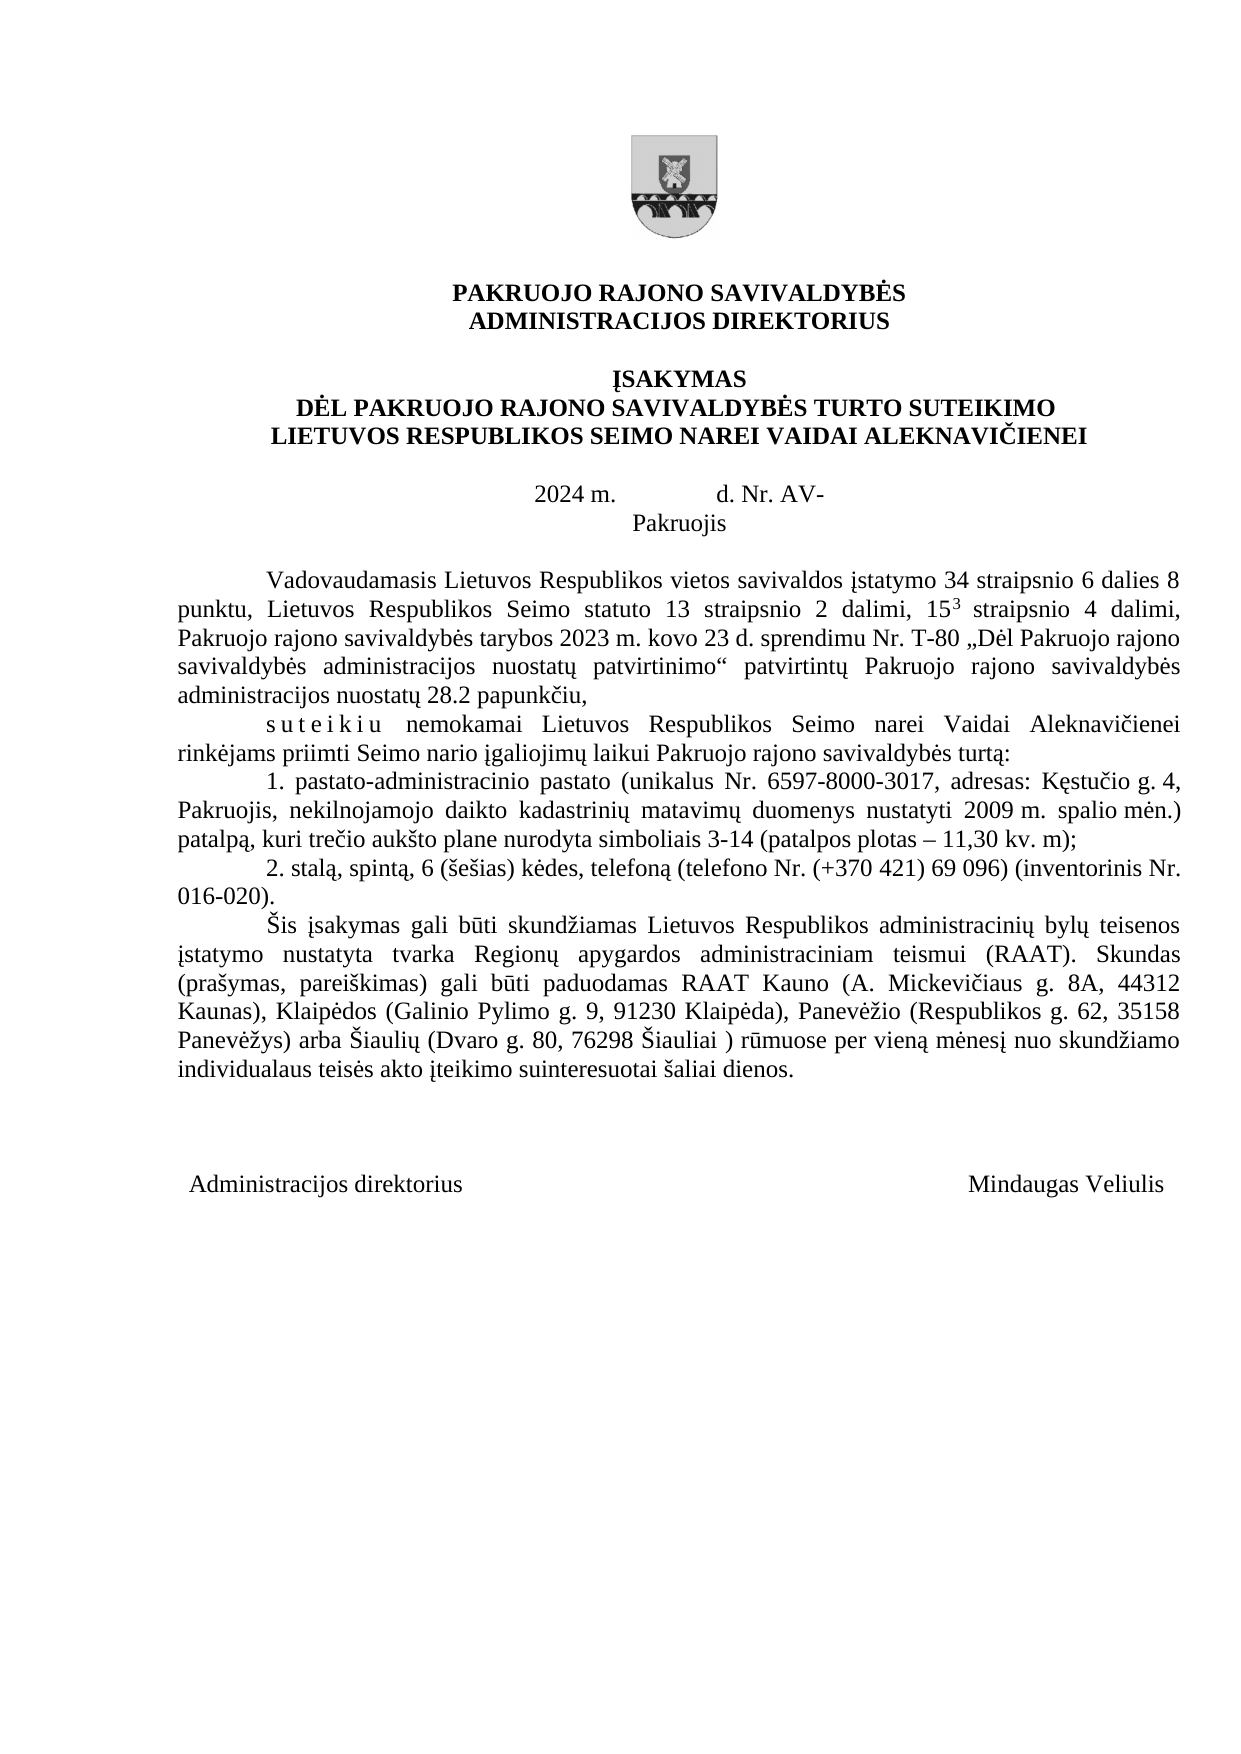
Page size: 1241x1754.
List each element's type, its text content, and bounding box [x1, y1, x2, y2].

text Šis įsakymas gali būti skundžiamas Lietuvos Respublikos administracinių bylų teisenos įstatymo nustatyta tvarka Regionų apygardos administraciniam teismui (RAAT). Skundas (prašymas, pareiškimas) gali būti paduodamas RAAT Kauno (A. Mickevičiaus g. 8A, 44312 Kaunas), Klaipėdos (Galinio Pylimo g. 9, 91230 Klaipėda), Panevėžio (Respublikos g. 62, 35158 Panevėžys) arba Šiaulių (Dvaro g. 80, 76298 Šiauliai ) rūmuose per vieną mėnesį nuo skundžiamo individualaus teisės akto įteikimo suinteresuotai šaliai dienos. [177, 910, 1181, 1083]
text LIETUVOS RESPUBLIKOS SEIMO NAREI VAIDAI ALEKNAVIČIENEI [177, 421, 1181, 450]
text ĮSAKYMAS [177, 364, 1181, 393]
text Pakruojis [177, 508, 1181, 536]
text suteikiu nemokamai Lietuvos Respublikos Seimo narei Vaidai Aleknavičienei rinkėjams priimti Seimo nario įgaliojimų laikui Pakruojo rajono savivaldybės turtą: [177, 709, 1181, 766]
text 1. pastato-administracinio pastato (unikalus Nr. 6597-8000-3017, adresas: Kęstučio g. 4, Pakruojis, nekilnojamojo daikto kadastrinių matavimų duomenys nustatyti 2009 m. spalio mėn.) patalpą, kuri trečio aukšto plane nurodyta simboliais 3-14 (patalpos plotas – 11,30 kv. m); [177, 766, 1181, 853]
table_header Mindaugas Veliulis [675, 1169, 1174, 1198]
text PAKRUOJO RAJONO SAVIVALDYBĖS [177, 278, 1181, 306]
text 2. stalą, spintą, 6 (šešias) kėdes, telefoną (telefono Nr. (+370 421) 69 096) (inventorinis Nr. 016-020). [177, 853, 1181, 910]
text Vadovaudamasis Lietuvos Respublikos vietos savivaldos įstatymo 34 straipsnio 6 dalies 8 punktu, Lietuvos Respublikos Seimo statuto 13 straipsnio 2 dalimi, 153 straipsnio 4 dalimi, Pakruojo rajono savivaldybės tarybos 2023 m. kovo 23 d. sprendimu Nr. T-80 „Dėl Pakruojo rajono savivaldybės administracijos nuostatų patvirtinimo“ patvirtintų Pakruojo rajono savivaldybės administracijos nuostatų 28.2 papunkčiu, [177, 565, 1181, 709]
table_header Administracijos direktorius [177, 1169, 675, 1198]
text DĖL PAKRUOJO RAJONO SAVIVALDYBĖS TURTO SUTEIKIMO [177, 393, 1181, 421]
text ADMINISTRACIJOS DIREKTORIUS [177, 306, 1181, 335]
text 2024 m. d. Nr. AV- [177, 479, 1181, 508]
